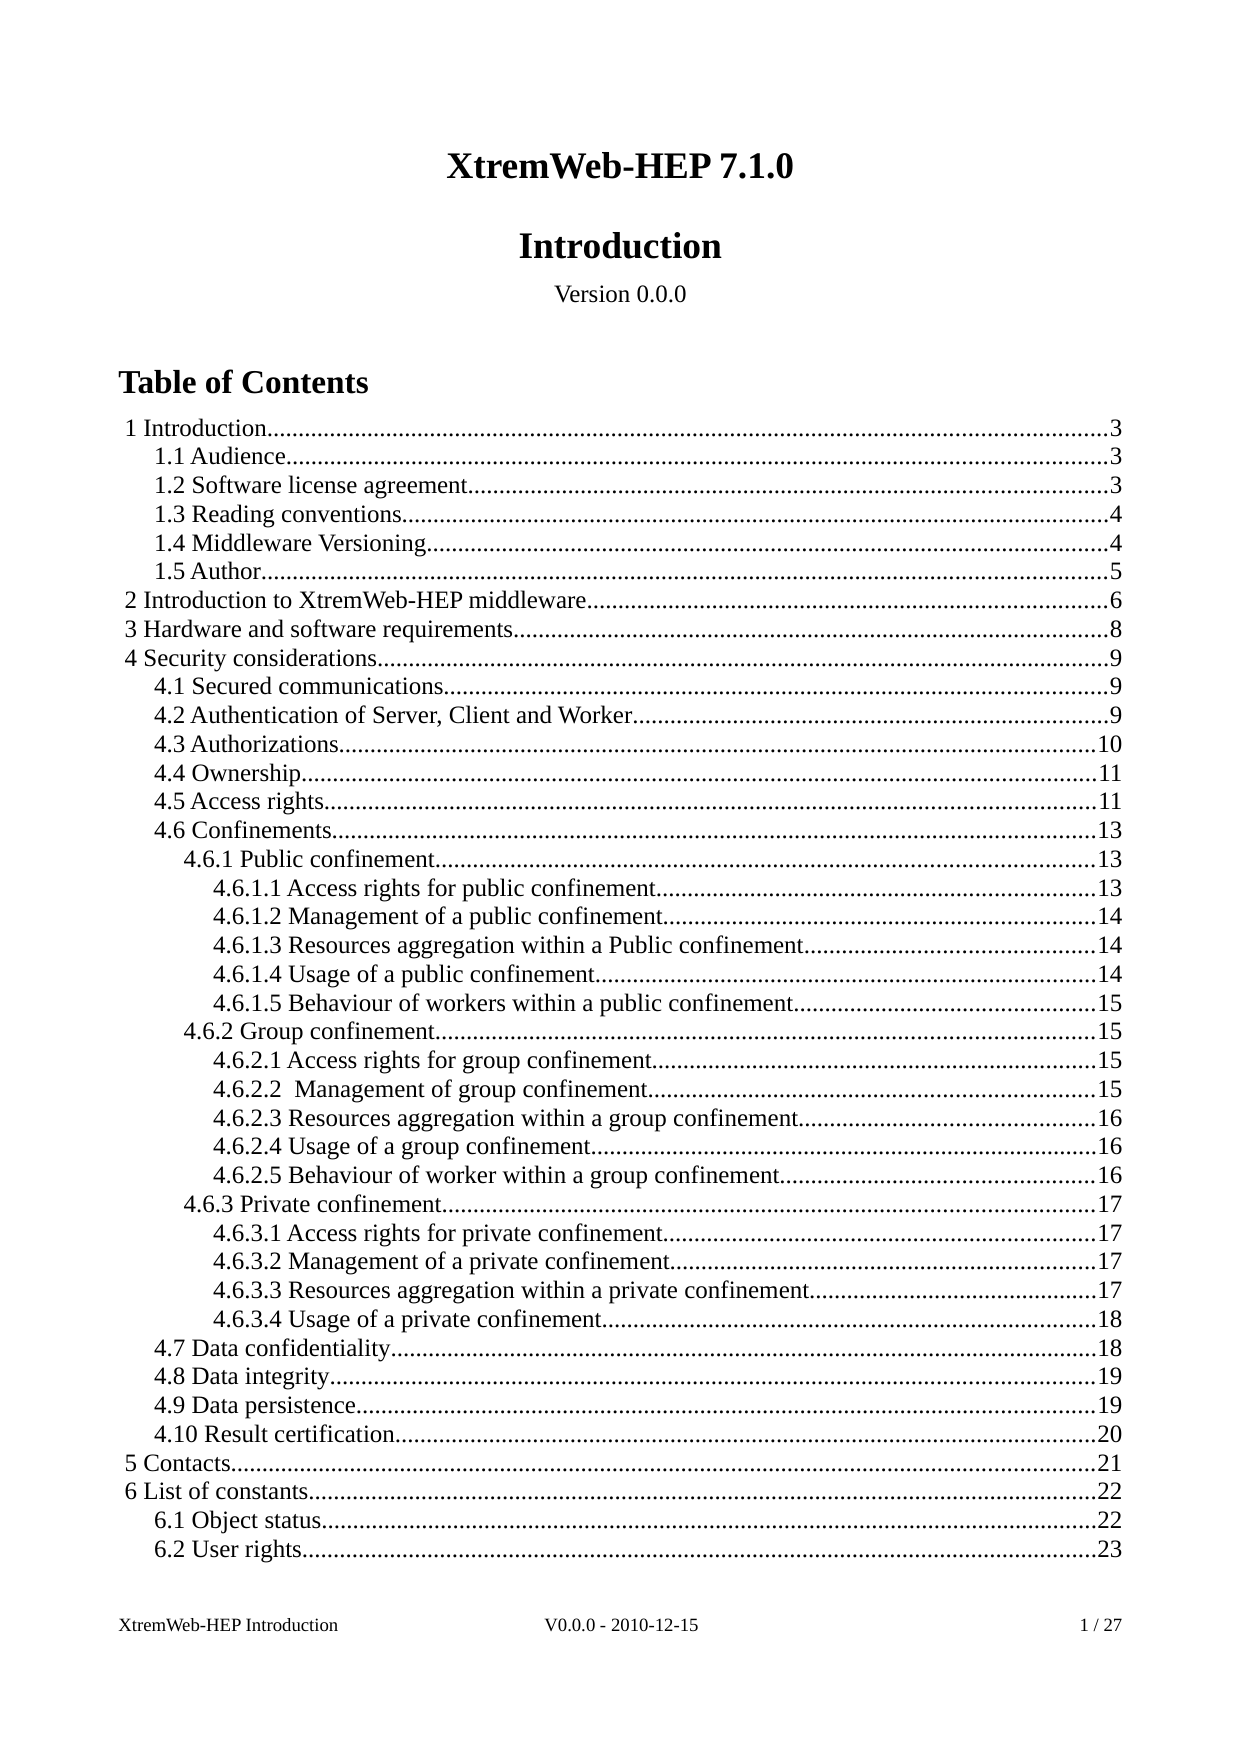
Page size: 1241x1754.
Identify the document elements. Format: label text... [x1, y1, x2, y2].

text 6.2 User rights 23 [148, 1534, 1122, 1563]
text 4.6.2.1 Access rights for group confinement 15 [207, 1045, 1122, 1074]
text 4.9 Data persistence 19 [148, 1390, 1122, 1419]
text 6.1 Object status 22 [148, 1505, 1122, 1534]
text 4.6.3.1 Access rights for private confinement 17 [207, 1218, 1122, 1246]
text 1.1 Audience 3 [148, 441, 1122, 470]
text 4.5 Access rights 11 [148, 786, 1122, 815]
text 4.6.2.3 Resources aggregation within a group confinement 16 [207, 1103, 1122, 1131]
text 4.6.1.3 Resources aggregation within a Public confinement 14 [207, 930, 1122, 959]
text 2 Introduction to XtremWeb-HEP middleware 6 [118, 585, 1122, 614]
subtitle Introduction [118, 224, 1122, 267]
text 4.6.1.2 Management of a public confinement 14 [207, 901, 1122, 930]
subtitle XtremWeb-HEP 7.1.0 [118, 143, 1122, 186]
text 4.6.1 Public confinement 13 [177, 844, 1122, 873]
text 4.4 Ownership 11 [148, 758, 1122, 786]
text 4.10 Result certification 20 [148, 1419, 1122, 1448]
text 6 List of constants 22 [118, 1476, 1122, 1505]
text 1.5 Author 5 [148, 556, 1122, 585]
text 1.2 Software license agreement 3 [148, 470, 1122, 499]
text Version 0.0.0 [118, 279, 1122, 308]
text 4.6.1.5 Behaviour of workers within a public confinement 15 [207, 988, 1122, 1016]
text 4.1 Secured communications 9 [148, 671, 1122, 700]
text 4.6.1.1 Access rights for public confinement 13 [207, 873, 1122, 901]
text 4.6.2 Group confinement 15 [177, 1016, 1122, 1045]
text 5 Contacts 21 [118, 1448, 1122, 1476]
subtitle Table of Contents [118, 362, 1122, 400]
text 4.6 Confinements 13 [148, 815, 1122, 844]
text 4.7 Data confidentiality 18 [148, 1333, 1122, 1361]
text 3 Hardware and software requirements 8 [118, 614, 1122, 643]
text 4.3 Authorizations 10 [148, 729, 1122, 758]
text 4.8 Data integrity 19 [148, 1361, 1122, 1390]
text 4.6.2.4 Usage of a group confinement 16 [207, 1131, 1122, 1160]
text 4.6.3.2 Management of a private confinement 17 [207, 1246, 1122, 1275]
text 4.6.2.5 Behaviour of worker within a group confinement 16 [207, 1160, 1122, 1189]
text 4.6.1.4 Usage of a public confinement 14 [207, 959, 1122, 988]
text 1.3 Reading conventions 4 [148, 499, 1122, 528]
text 4.6.3.4 Usage of a private confinement 18 [207, 1304, 1122, 1333]
text 4.2 Authentication of Server, Client and Worker 9 [148, 700, 1122, 729]
text 4 Security considerations 9 [118, 643, 1122, 671]
text 4.6.3 Private confinement 17 [177, 1189, 1122, 1218]
text 4.6.2.2 Management of group confinement 15 [207, 1074, 1122, 1103]
text 1.4 Middleware Versioning 4 [148, 528, 1122, 556]
text 1 Introduction 3 [118, 413, 1122, 441]
text 4.6.3.3 Resources aggregation within a private confinement 17 [207, 1275, 1122, 1304]
